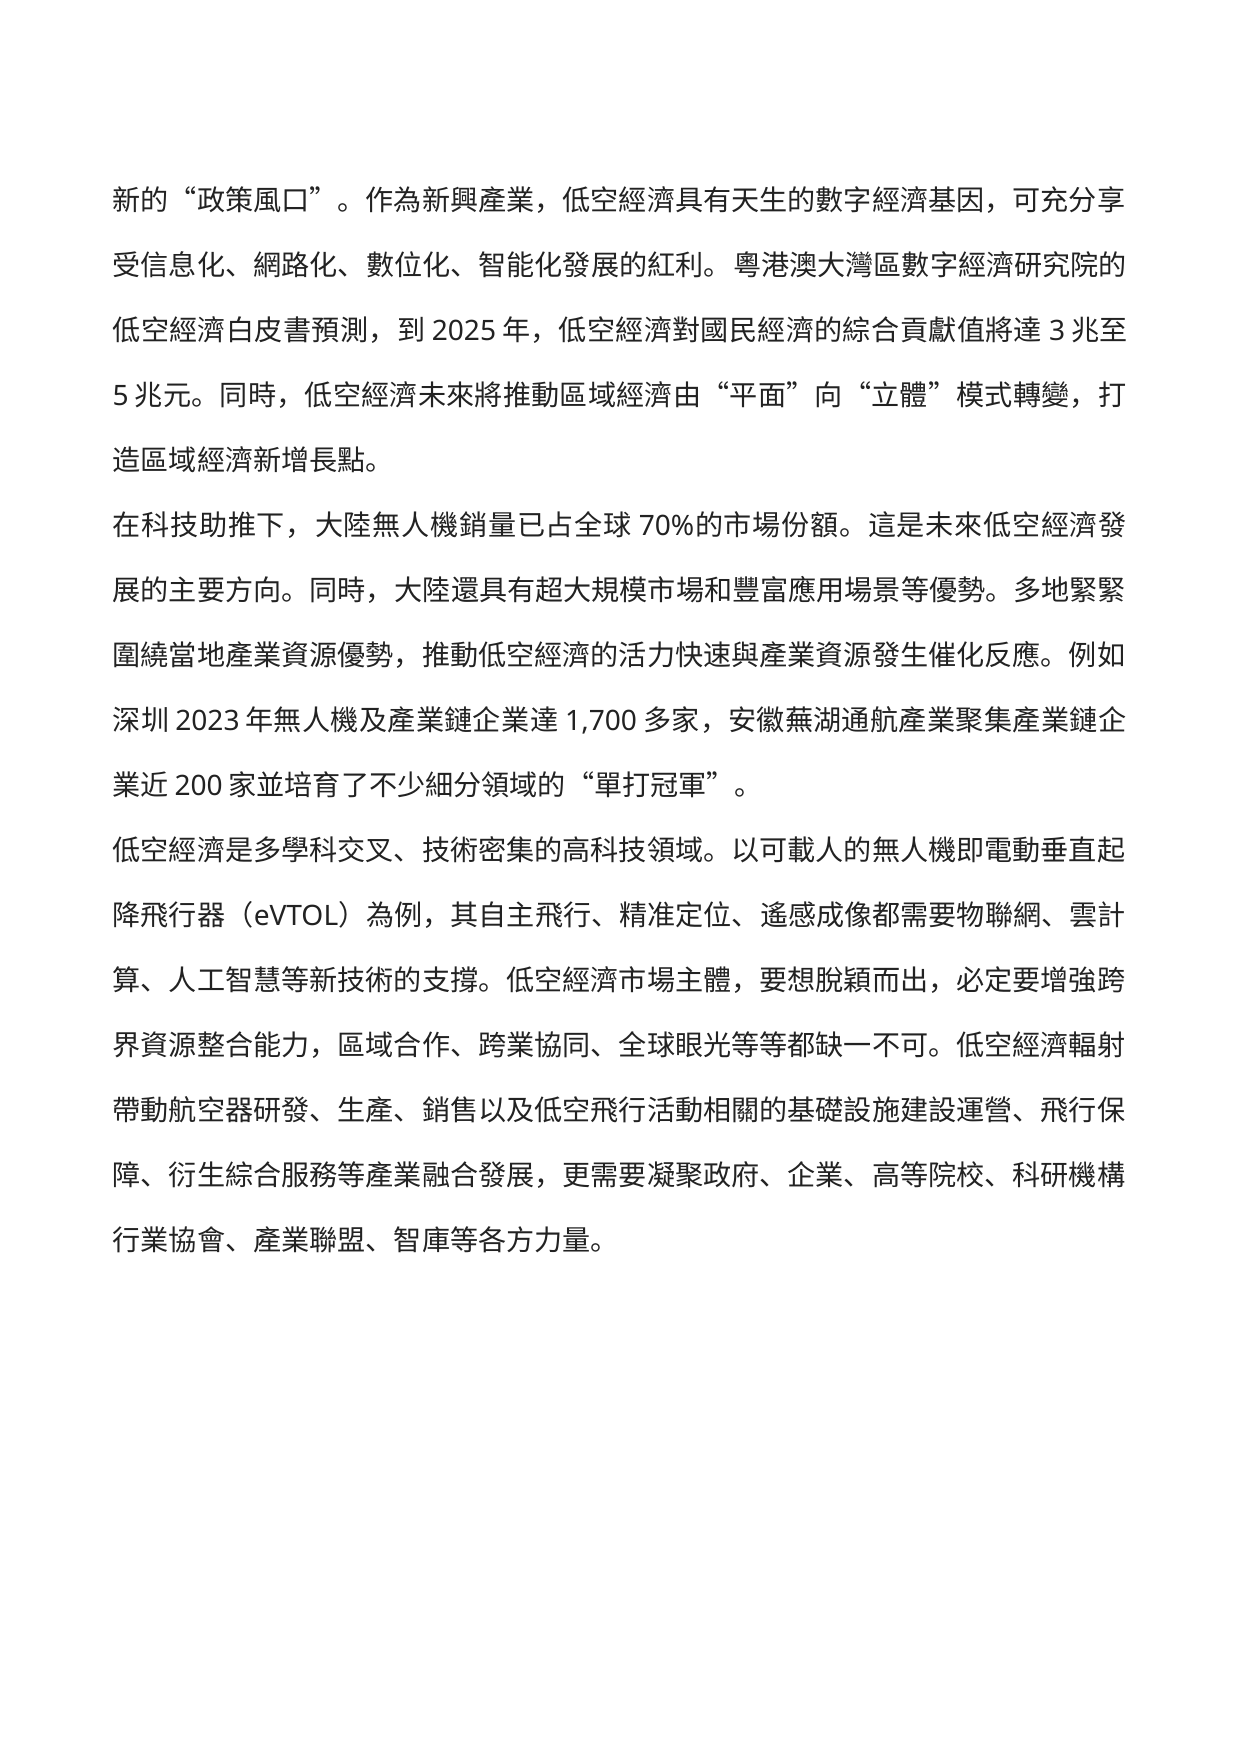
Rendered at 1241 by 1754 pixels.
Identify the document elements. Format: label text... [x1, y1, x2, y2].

text 低空經濟是多學科交叉、技術密集的高科技領域。以可載人的無人機即電動垂直起降飛行器（eVTOL）為例，其自主飛行、精准定位、遙感成像都需要物聯網、雲計算、人工智慧等新技術的支撐。低空經濟市場主體，要想脫穎而出，必定要增強跨界資源整合能力，區域合作、跨業協同、全球眼光等等都缺一不可。低空經濟輻射帶動航空器研發、生產、銷售以及低空飛行活動相關的基礎設施建設運營、飛行保障、衍生綜合服務等產業融合發展，更需要凝聚政府、企業、高等院校、科研機構、行業協會、產業聯盟、智庫等各方力量。 [112, 812, 1128, 1267]
text 新的“政策風口”。作為新興產業，低空經濟具有天生的數字經濟基因，可充分享受信息化、網路化、數位化、智能化發展的紅利。粵港澳大灣區數字經濟研究院的低空經濟白皮書預測，到2025年，低空經濟對國民經濟的綜合貢獻值將達3兆至5兆元。同時，低空經濟未來將推動區域經濟由“平面”向“立體”模式轉變，打造區域經濟新增長點。 [112, 162, 1128, 487]
text 在科技助推下，大陸無人機銷量已占全球70%的市場份額。這是未來低空經濟發展的主要方向。同時，大陸還具有超大規模市場和豐富應用場景等優勢。多地緊緊圍繞當地產業資源優勢，推動低空經濟的活力快速與產業資源發生催化反應。例如，深圳2023年無人機及產業鏈企業達1,700多家，安徽蕪湖通航產業聚集產業鏈企業近200家並培育了不少細分領域的“單打冠軍”。 [112, 487, 1128, 812]
